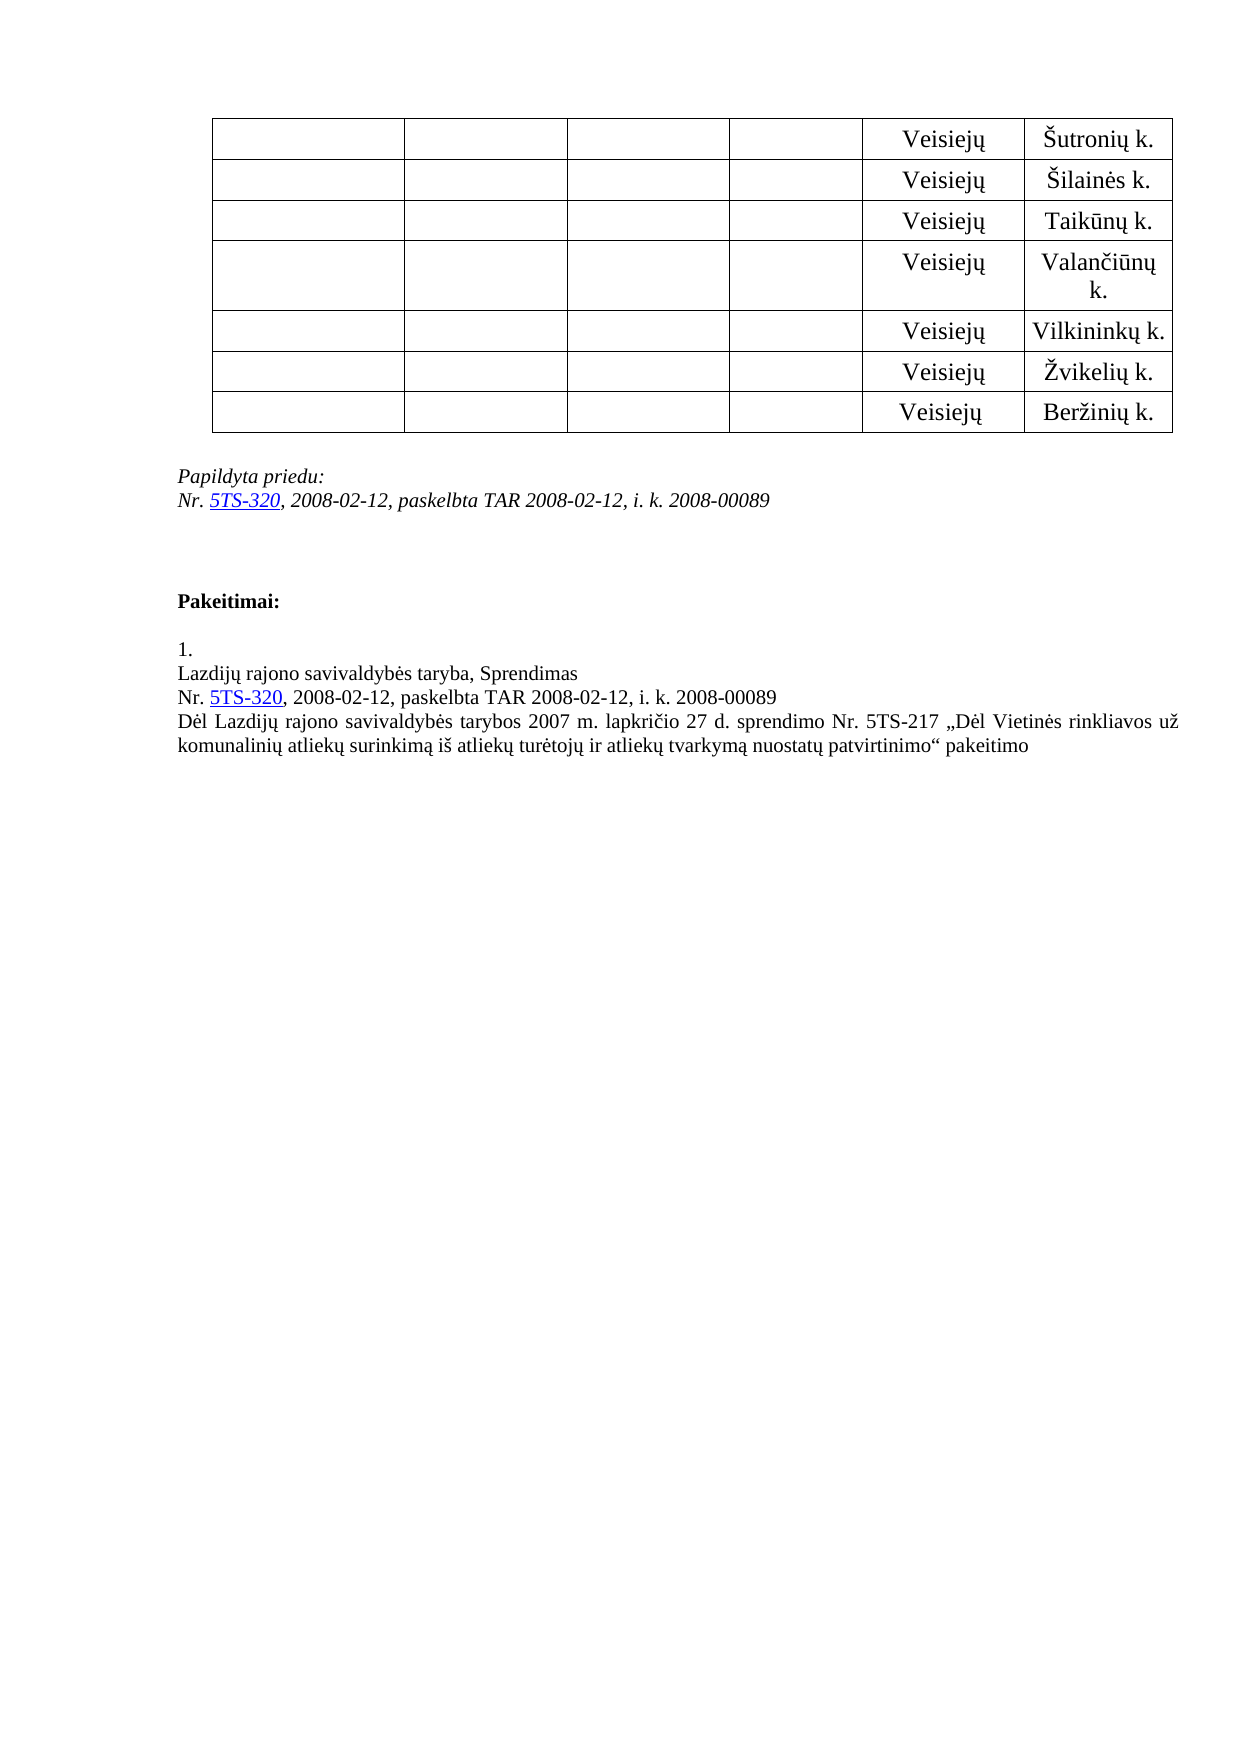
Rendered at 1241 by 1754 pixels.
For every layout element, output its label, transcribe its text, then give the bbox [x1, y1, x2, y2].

table_cell [405, 392, 567, 432]
table_cell Vilkininkų k. [1025, 311, 1172, 351]
table_cell Taikūnų k. [1025, 201, 1172, 240]
table_cell [405, 241, 567, 310]
text Lazdijų rajono savivaldybės taryba, Sprendimas [177, 661, 1181, 685]
table_cell [730, 160, 862, 199]
table_cell [405, 160, 567, 199]
table_cell Veisiejų [863, 241, 1024, 310]
table_cell [405, 201, 567, 240]
table_cell [405, 352, 567, 391]
table_cell [568, 160, 729, 199]
table_cell [568, 201, 729, 240]
table_cell Veisiejų [863, 201, 1024, 240]
text Nr. 5TS-320, 2008-02-12, paskelbta TAR 2008-02-12, i. k. 2008-00089 [177, 488, 1181, 512]
table_cell [730, 241, 862, 310]
table_cell Veisiejų [863, 119, 1024, 159]
table_cell Žvikelių k. [1025, 352, 1172, 391]
table_cell Veisiejų [863, 352, 1024, 391]
table_cell [213, 241, 404, 310]
table_cell [213, 352, 404, 391]
table_cell [730, 352, 862, 391]
table_cell [730, 201, 862, 240]
text Pakeitimai: [177, 589, 1181, 613]
table_cell [568, 392, 729, 432]
table_cell [568, 119, 729, 159]
text Dėl Lazdijų rajono savivaldybės tarybos 2007 m. lapkričio 27 d. sprendimo Nr. 5TS-217 „Dėl Vietinės rinkliavos už komunalinių atliekų surinkimą iš atliekų turėtojų ir atliekų tvarkymą nuostatų patvirtinimo“ pakeitimo [177, 709, 1181, 757]
table_cell [213, 311, 404, 351]
table_cell Šutronių k. [1025, 119, 1172, 159]
text Nr. 5TS-320, 2008-02-12, paskelbta TAR 2008-02-12, i. k. 2008-00089 [177, 685, 1181, 709]
table_cell Veisiejų [863, 160, 1024, 199]
table_cell [568, 311, 729, 351]
table_cell [730, 119, 862, 159]
table_cell Valančiūnų k. [1025, 241, 1172, 310]
table_cell [568, 352, 729, 391]
table_cell [730, 311, 862, 351]
table_cell Šilainės k. [1025, 160, 1172, 199]
table_cell [213, 201, 404, 240]
table_cell [405, 311, 567, 351]
table_cell Beržinių k. [1025, 392, 1172, 432]
table_cell Veisiejų [863, 311, 1024, 351]
table_cell [213, 392, 404, 432]
table_cell [213, 119, 404, 159]
table_cell Veisiejų [863, 392, 1024, 432]
table_cell [213, 160, 404, 199]
table_cell [568, 241, 729, 310]
table_cell [405, 119, 567, 159]
text 1. [177, 637, 1181, 661]
text Papildyta priedu: [177, 464, 1181, 488]
table_cell [730, 392, 862, 432]
